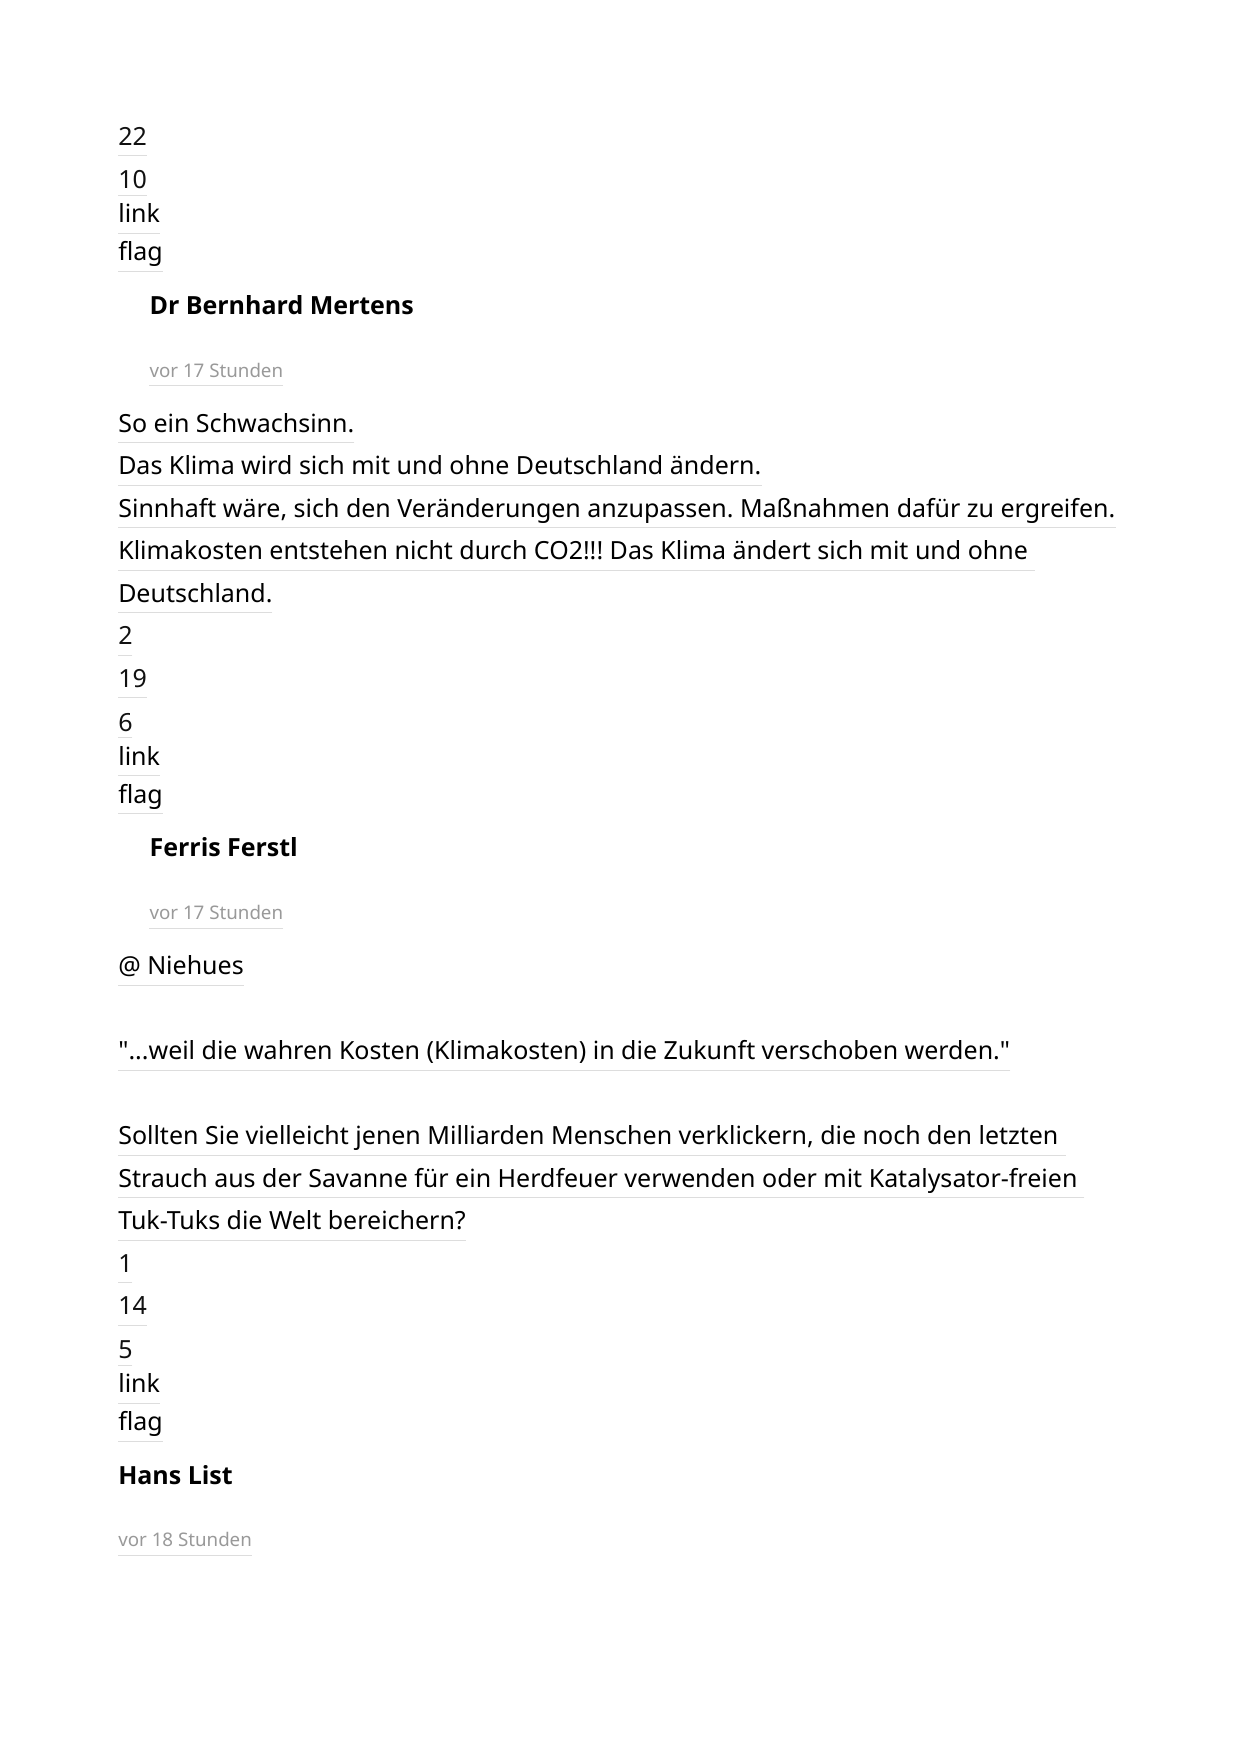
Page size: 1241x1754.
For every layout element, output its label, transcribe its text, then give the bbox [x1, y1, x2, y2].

text 22 [118, 118, 1122, 156]
text Hans List [118, 1457, 1122, 1491]
text @ Niehues "...weil die wahren Kosten (Klimakosten) in die Zukunft verschoben werden." Sollten Sie vielleicht jenen Milliarden Menschen verklickern, die noch den letzten Strauch aus der Savanne für ein Herdfeuer verwenden oder mit Katalysator-freien Tuk-Tuks die Welt bereichern? [118, 948, 1122, 1241]
text flag [118, 234, 1122, 272]
text flag [118, 776, 1122, 814]
text 10 [118, 161, 1122, 196]
text link [118, 738, 1122, 776]
text So ein Schwachsinn. Das Klima wird sich mit und ohne Deutschland ändern. Sinnhaft wäre, sich den Veränderungen anzupassen. Maßnahmen dafür zu ergreifen. Klimakosten entstehen nicht durch CO2!!! Das Klima ändert sich mit und ohne Deutschland. [118, 406, 1122, 613]
text 1 [118, 1245, 1122, 1283]
text vor 17 Stunden [149, 899, 1117, 929]
text 19 [118, 661, 1122, 698]
text Dr Bernhard Mertens [149, 288, 1122, 322]
text link [118, 196, 1122, 234]
text Ferris Ferstl [149, 830, 1122, 864]
text 2 [118, 618, 1122, 656]
text 5 [118, 1330, 1122, 1366]
text 6 [118, 703, 1122, 738]
text vor 18 Stunden [118, 1527, 1117, 1556]
text flag [118, 1404, 1122, 1442]
text vor 17 Stunden [149, 357, 1117, 386]
text 14 [118, 1288, 1122, 1326]
text link [118, 1366, 1122, 1404]
